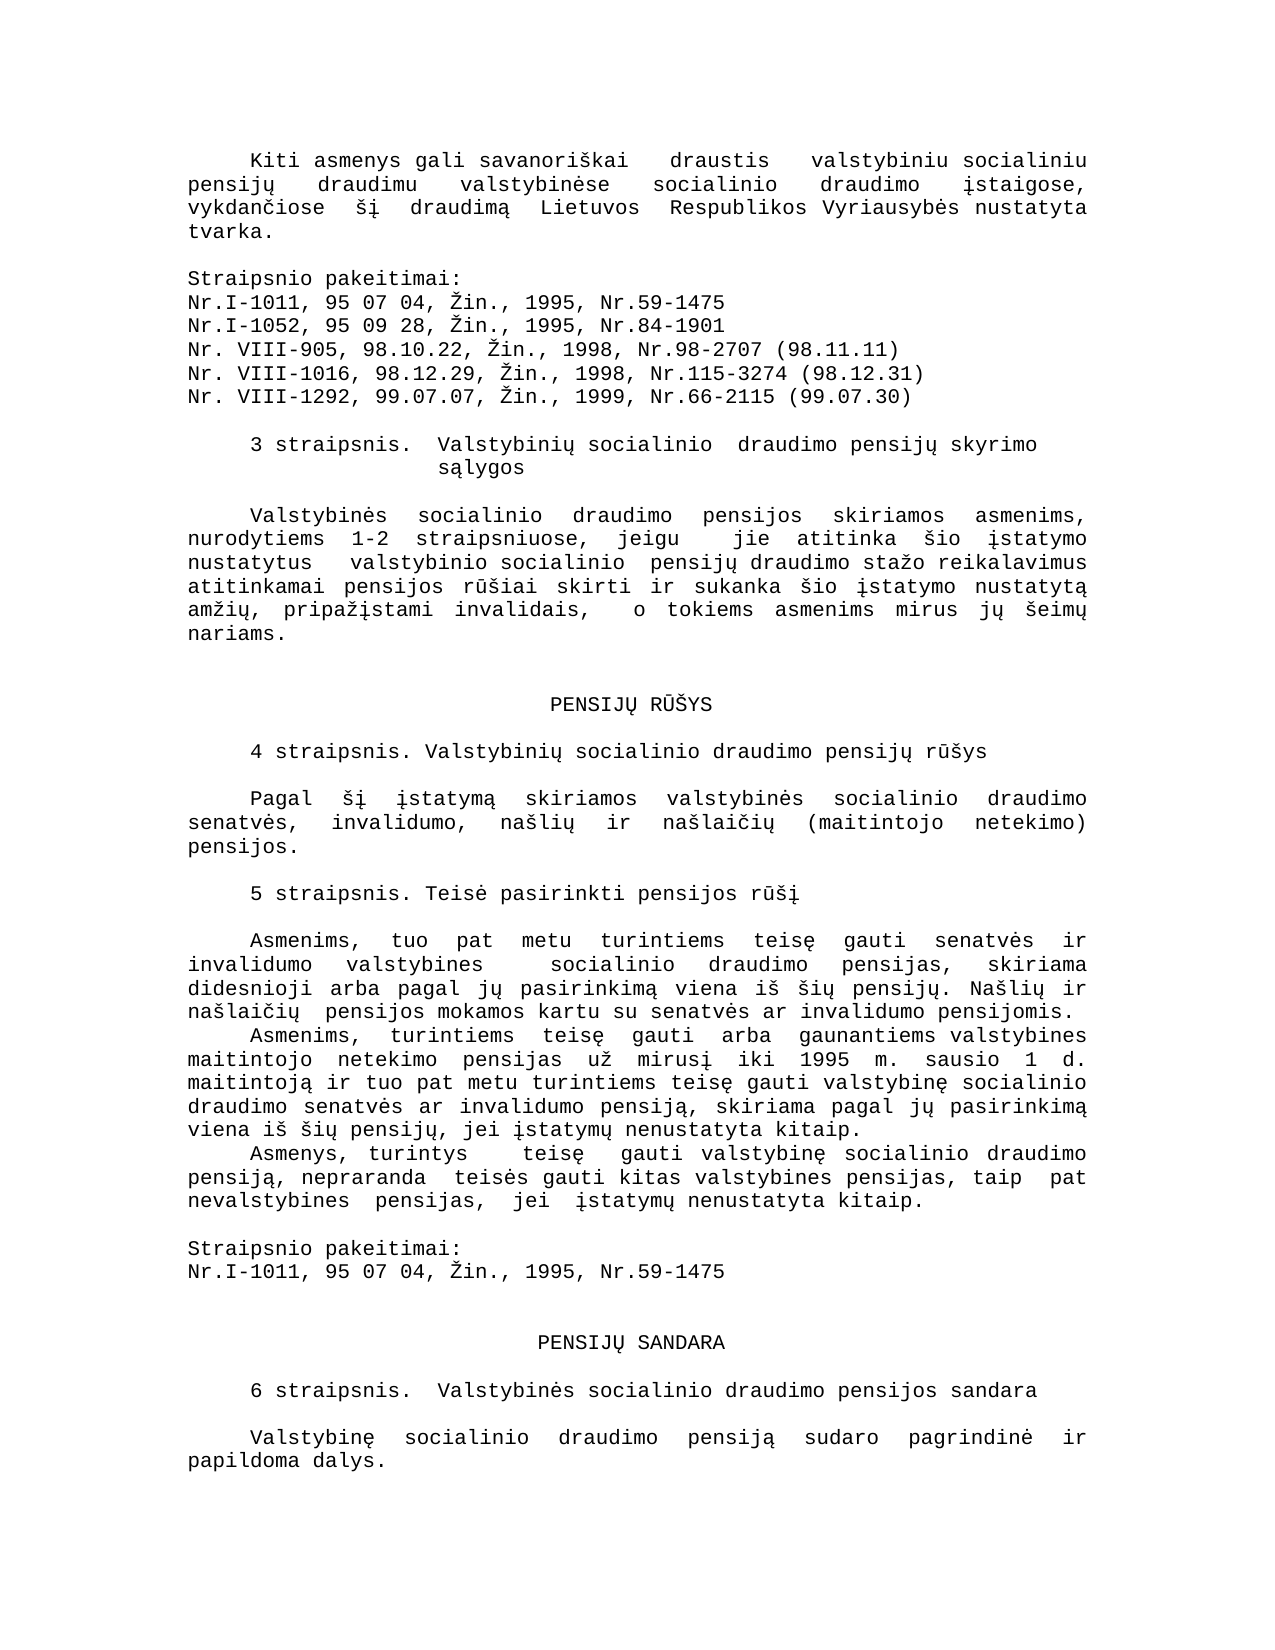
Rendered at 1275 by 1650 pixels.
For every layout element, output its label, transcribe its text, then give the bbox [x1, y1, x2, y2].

text Asmenys, turintys teisę gauti valstybinę socialinio draudimo pensiją, nepraranda teisės gauti kitas valstybines pensijas, taip pat nevalstybines pensijas, jei įstatymų nenustatyta kitaip. [187, 1143, 1087, 1214]
text Nr. VIII-1292, 99.07.07, Žin., 1999, Nr.66-2115 (99.07.30) [187, 386, 1087, 410]
text Asmenims, turintiems teisę gauti arba gaunantiems valstybines maitintojo netekimo pensijas už mirusį iki 1995 m. sausio 1 d. maitintoją ir tuo pat metu turintiems teisę gauti valstybinę socialinio draudimo senatvės ar invalidumo pensiją, skiriama pagal jų pasirinkimą viena iš šių pensijų, jei įstatymų nenustatyta kitaip. [187, 1025, 1087, 1143]
text Straipsnio pakeitimai: [187, 1238, 1087, 1261]
text Pagal šį įstatymą skiriamos valstybinės socialinio draudimo senatvės, invalidumo, našlių ir našlaičių (maitintojo netekimo) pensijos. [187, 788, 1087, 859]
text 3 straipsnis. Valstybinių socialinio draudimo pensijų skyrimo [187, 434, 1087, 457]
text Nr.I-1011, 95 07 04, Žin., 1995, Nr.59-1475 [187, 292, 1087, 316]
text PENSIJŲ RŪŠYS [187, 694, 1087, 717]
text Kiti asmenys gali savanoriškai draustis valstybiniu socialiniu pensijų draudimu valstybinėse socialinio draudimo įstaigose, vykdančiose šį draudimą Lietuvos Respublikos Vyriausybės nustatyta tvarka. [187, 150, 1087, 244]
text sąlygos [187, 457, 1087, 481]
text Nr.I-1052, 95 09 28, Žin., 1995, Nr.84-1901 [187, 316, 1087, 339]
text 5 straipsnis. Teisė pasirinkti pensijos rūšį [187, 883, 1087, 907]
text Nr. VIII-905, 98.10.22, Žin., 1998, Nr.98-2707 (98.11.11) [187, 339, 1087, 363]
text 6 straipsnis. Valstybinės socialinio draudimo pensijos sandara [187, 1379, 1087, 1403]
text Asmenims, tuo pat metu turintiems teisę gauti senatvės ir invalidumo valstybines socialinio draudimo pensijas, skiriama didesnioji arba pagal jų pasirinkimą viena iš šių pensijų. Našlių ir našlaičių pensijos mokamos kartu su senatvės ar invalidumo pensijomis. [187, 930, 1087, 1025]
text Valstybinės socialinio draudimo pensijos skiriamos asmenims, nurodytiems 1-2 straipsniuose, jeigu jie atitinka šio įstatymo nustatytus valstybinio socialinio pensijų draudimo stažo reikalavimus atitinkamai pensijos rūšiai skirti ir sukanka šio įstatymo nustatytą amžių, pripažįstami invalidais, o tokiems asmenims mirus jų šeimų nariams. [187, 505, 1087, 647]
text PENSIJŲ SANDARA [187, 1332, 1087, 1356]
text Valstybinę socialinio draudimo pensiją sudaro pagrindinė ir papildoma dalys. [187, 1427, 1087, 1474]
text Straipsnio pakeitimai: [187, 268, 1087, 292]
text Nr.I-1011, 95 07 04, Žin., 1995, Nr.59-1475 [187, 1261, 1087, 1285]
text 4 straipsnis. Valstybinių socialinio draudimo pensijų rūšys [187, 741, 1087, 765]
text Nr. VIII-1016, 98.12.29, Žin., 1998, Nr.115-3274 (98.12.31) [187, 363, 1087, 386]
